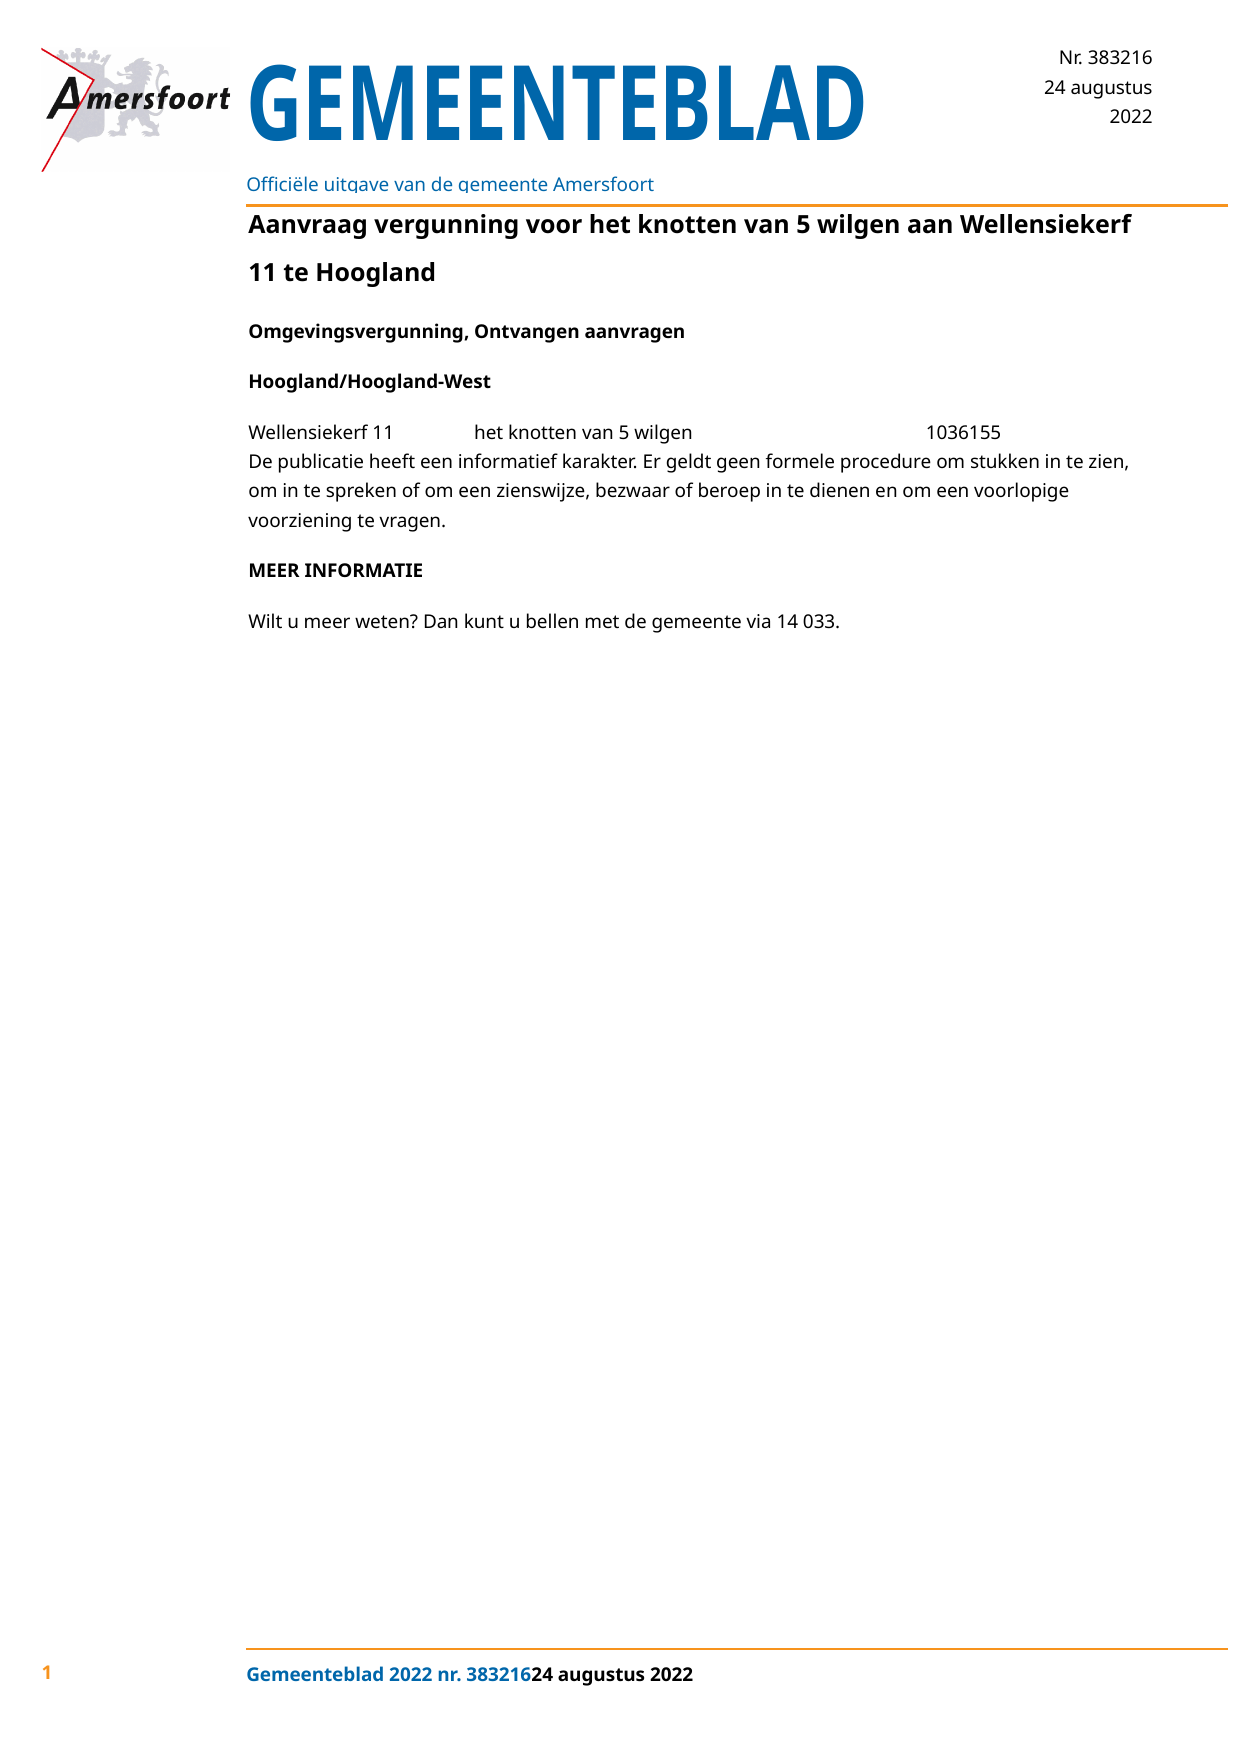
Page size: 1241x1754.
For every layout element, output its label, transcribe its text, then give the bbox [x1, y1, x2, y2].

text De publicatie heeft een informatief karakter. Er geldt geen formele procedure om stukken in te zien, om in te spreken of om een zienswijze, bezwaar of beroep in te dienen en om een voorlopige voorziening te vragen. [248, 448, 1152, 533]
table_header [700, 419, 926, 444]
table_header 1036155 [926, 419, 1152, 444]
text Wilt u meer weten? Dan kunt u bellen met de gemeente via 14 033. [248, 608, 1152, 633]
text Aanvraag vergunning voor het knotten van 5 wilgen aan Wellensiekerf 11 te Hoogland [248, 207, 1152, 288]
text Omgevingsvergunning, Ontvangen aanvragen [248, 318, 1152, 344]
table_header Wellensiekerf 11 [248, 419, 474, 444]
text MEER INFORMATIE [248, 557, 1152, 583]
text Hoogland/Hoogland-West [248, 368, 1152, 394]
table_header het knotten van 5 wilgen [474, 419, 700, 444]
picture [41, 47, 231, 172]
